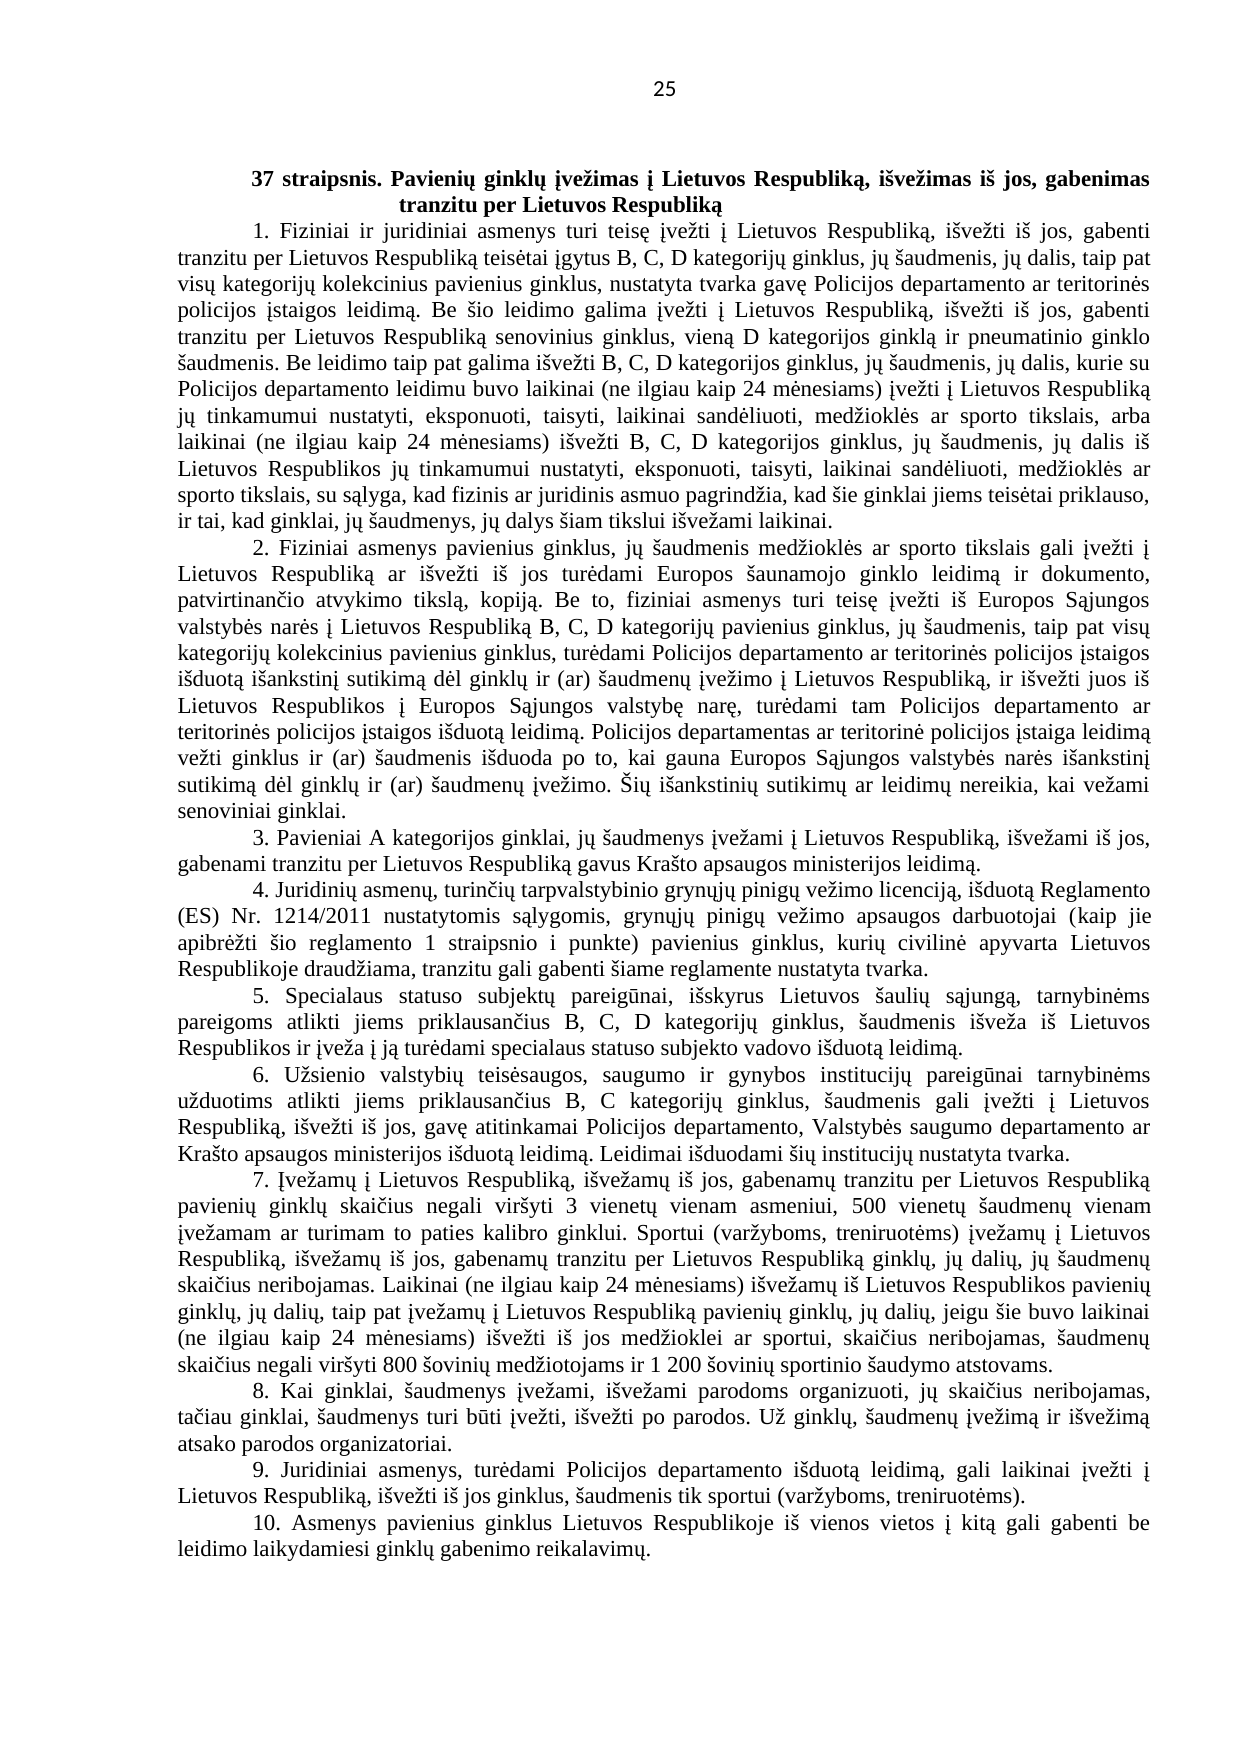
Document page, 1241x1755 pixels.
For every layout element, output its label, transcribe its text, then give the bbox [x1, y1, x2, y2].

text 8. Kai ginklai, šaudmenys įvežami, išvežami parodoms organizuoti, jų skaičius neribojamas, tačiau ginklai, šaudmenys turi būti įvežti, išvežti po parodos. Už ginklų, šaudmenų įvežimą ir išvežimą atsako parodos organizatoriai. [177, 1377, 1152, 1456]
text 1. Fiziniai ir juridiniai asmenys turi teisę įvežti į Lietuvos Respubliką, išvežti iš jos, gabenti tranzitu per Lietuvos Respubliką teisėtai įgytus B, C, D kategorijų ginklus, jų šaudmenis, jų dalis, taip pat visų kategorijų kolekcinius pavienius ginklus, nustatyta tvarka gavę Policijos departamento ar teritorinės policijos įstaigos leidimą. Be šio leidimo galima įvežti į Lietuvos Respubliką, išvežti iš jos, gabenti tranzitu per Lietuvos Respubliką senovinius ginklus, vieną D kategorijos ginklą ir pneumatinio ginklo šaudmenis. Be leidimo taip pat galima išvežti B, C, D kategorijos ginklus, jų šaudmenis, jų dalis, kurie su Policijos departamento leidimu buvo laikinai (ne ilgiau kaip 24 mėnesiams) įvežti į Lietuvos Respubliką jų tinkamumui nustatyti, eksponuoti, taisyti, laikinai sandėliuoti, medžioklės ar sporto tikslais, arba laikinai (ne ilgiau kaip 24 mėnesiams) išvežti B, C, D kategorijos ginklus, jų šaudmenis, jų dalis iš Lietuvos Respublikos jų tinkamumui nustatyti, eksponuoti, taisyti, laikinai sandėliuoti, medžioklės ar sporto tikslais, su sąlyga, kad fizinis ar juridinis asmuo pagrindžia, kad šie ginklai jiems teisėtai priklauso, ir tai, kad ginklai, jų šaudmenys, jų dalys šiam tikslui išvežami laikinai. [177, 217, 1152, 534]
text 10. Asmenys pavienius ginklus Lietuvos Respublikoje iš vienos vietos į kitą gali gabenti be leidimo laikydamiesi ginklų gabenimo reikalavimų. [177, 1509, 1152, 1561]
text 3. Pavieniai A kategorijos ginklai, jų šaudmenys įvežami į Lietuvos Respubliką, išvežami iš jos, gabenami tranzitu per Lietuvos Respubliką gavus Krašto apsaugos ministerijos leidimą. [177, 823, 1152, 876]
text 9. Juridiniai asmenys, turėdami Policijos departamento išduotą leidimą, gali laikinai įvežti į Lietuvos Respubliką, išvežti iš jos ginklus, šaudmenis tik sportui (varžyboms, treniruotėms). [177, 1456, 1152, 1509]
text 5. Specialaus statuso subjektų pareigūnai, išskyrus Lietuvos šaulių sąjungą, tarnybinėms pareigoms atlikti jiems priklausančius B, C, D kategorijų ginklus, šaudmenis išveža iš Lietuvos Respublikos ir įveža į ją turėdami specialaus statuso subjekto vadovo išduotą leidimą. [177, 982, 1152, 1061]
text 2. Fiziniai asmenys pavienius ginklus, jų šaudmenis medžioklės ar sporto tikslais gali įvežti į Lietuvos Respubliką ar išvežti iš jos turėdami Europos šaunamojo ginklo leidimą ir dokumento, patvirtinančio atvykimo tikslą, kopiją. Be to, fiziniai asmenys turi teisę įvežti iš Europos Sąjungos valstybės narės į Lietuvos Respubliką B, C, D kategorijų pavienius ginklus, jų šaudmenis, taip pat visų kategorijų kolekcinius pavienius ginklus, turėdami Policijos departamento ar teritorinės policijos įstaigos išduotą išankstinį sutikimą dėl ginklų ir (ar) šaudmenų įvežimo į Lietuvos Respubliką, ir išvežti juos iš Lietuvos Respublikos į Europos Sąjungos valstybę narę, turėdami tam Policijos departamento ar teritorinės policijos įstaigos išduotą leidimą. Policijos departamentas ar teritorinė policijos įstaiga leidimą vežti ginklus ir (ar) šaudmenis išduoda po to, kai gauna Europos Sąjungos valstybės narės išankstinį sutikimą dėl ginklų ir (ar) šaudmenų įvežimo. Šių išankstinių sutikimų ar leidimų nereikia, kai vežami senoviniai ginklai. [177, 534, 1152, 823]
text 7. Įvežamų į Lietuvos Respubliką, išvežamų iš jos, gabenamų tranzitu per Lietuvos Respubliką pavienių ginklų skaičius negali viršyti 3 vienetų vienam asmeniui, 500 vienetų šaudmenų vienam įvežamam ar turimam to paties kalibro ginklui. Sportui (varžyboms, treniruotėms) įvežamų į Lietuvos Respubliką, išvežamų iš jos, gabenamų tranzitu per Lietuvos Respubliką ginklų, jų dalių, jų šaudmenų skaičius neribojamas. Laikinai (ne ilgiau kaip 24 mėnesiams) išvežamų iš Lietuvos Respublikos pavienių ginklų, jų dalių, taip pat įvežamų į Lietuvos Respubliką pavienių ginklų, jų dalių, jeigu šie buvo laikinai (ne ilgiau kaip 24 mėnesiams) išvežti iš jos medžioklei ar sportui, skaičius neribojamas, šaudmenų skaičius negali viršyti 800 šovinių medžiotojams ir 1 200 šovinių sportinio šaudymo atstovams. [177, 1166, 1152, 1377]
text 4. Juridinių asmenų, turinčių tarpvalstybinio grynųjų pinigų vežimo licenciją, išduotą Reglamento (ES) Nr. 1214/2011 nustatytomis sąlygomis, grynųjų pinigų vežimo apsaugos darbuotojai (kaip jie apibrėžti šio reglamento 1 straipsnio i punkte) pavienius ginklus, kurių civilinė apyvarta Lietuvos Respublikoje draudžiama, tranzitu gali gabenti šiame reglamente nustatyta tvarka. [177, 876, 1152, 982]
text 6. Užsienio valstybių teisėsaugos, saugumo ir gynybos institucijų pareigūnai tarnybinėms užduotims atlikti jiems priklausančius B, C kategorijų ginklus, šaudmenis gali įvežti į Lietuvos Respubliką, išvežti iš jos, gavę atitinkamai Policijos departamento, Valstybės saugumo departamento ar Krašto apsaugos ministerijos išduotą leidimą. Leidimai išduodami šių institucijų nustatyta tvarka. [177, 1061, 1152, 1166]
text 37 straipsnis. Pavienių ginklų įvežimas į Lietuvos Respubliką, išvežimas iš jos, gabenimas tranzitu per Lietuvos Respubliką [251, 165, 1152, 217]
